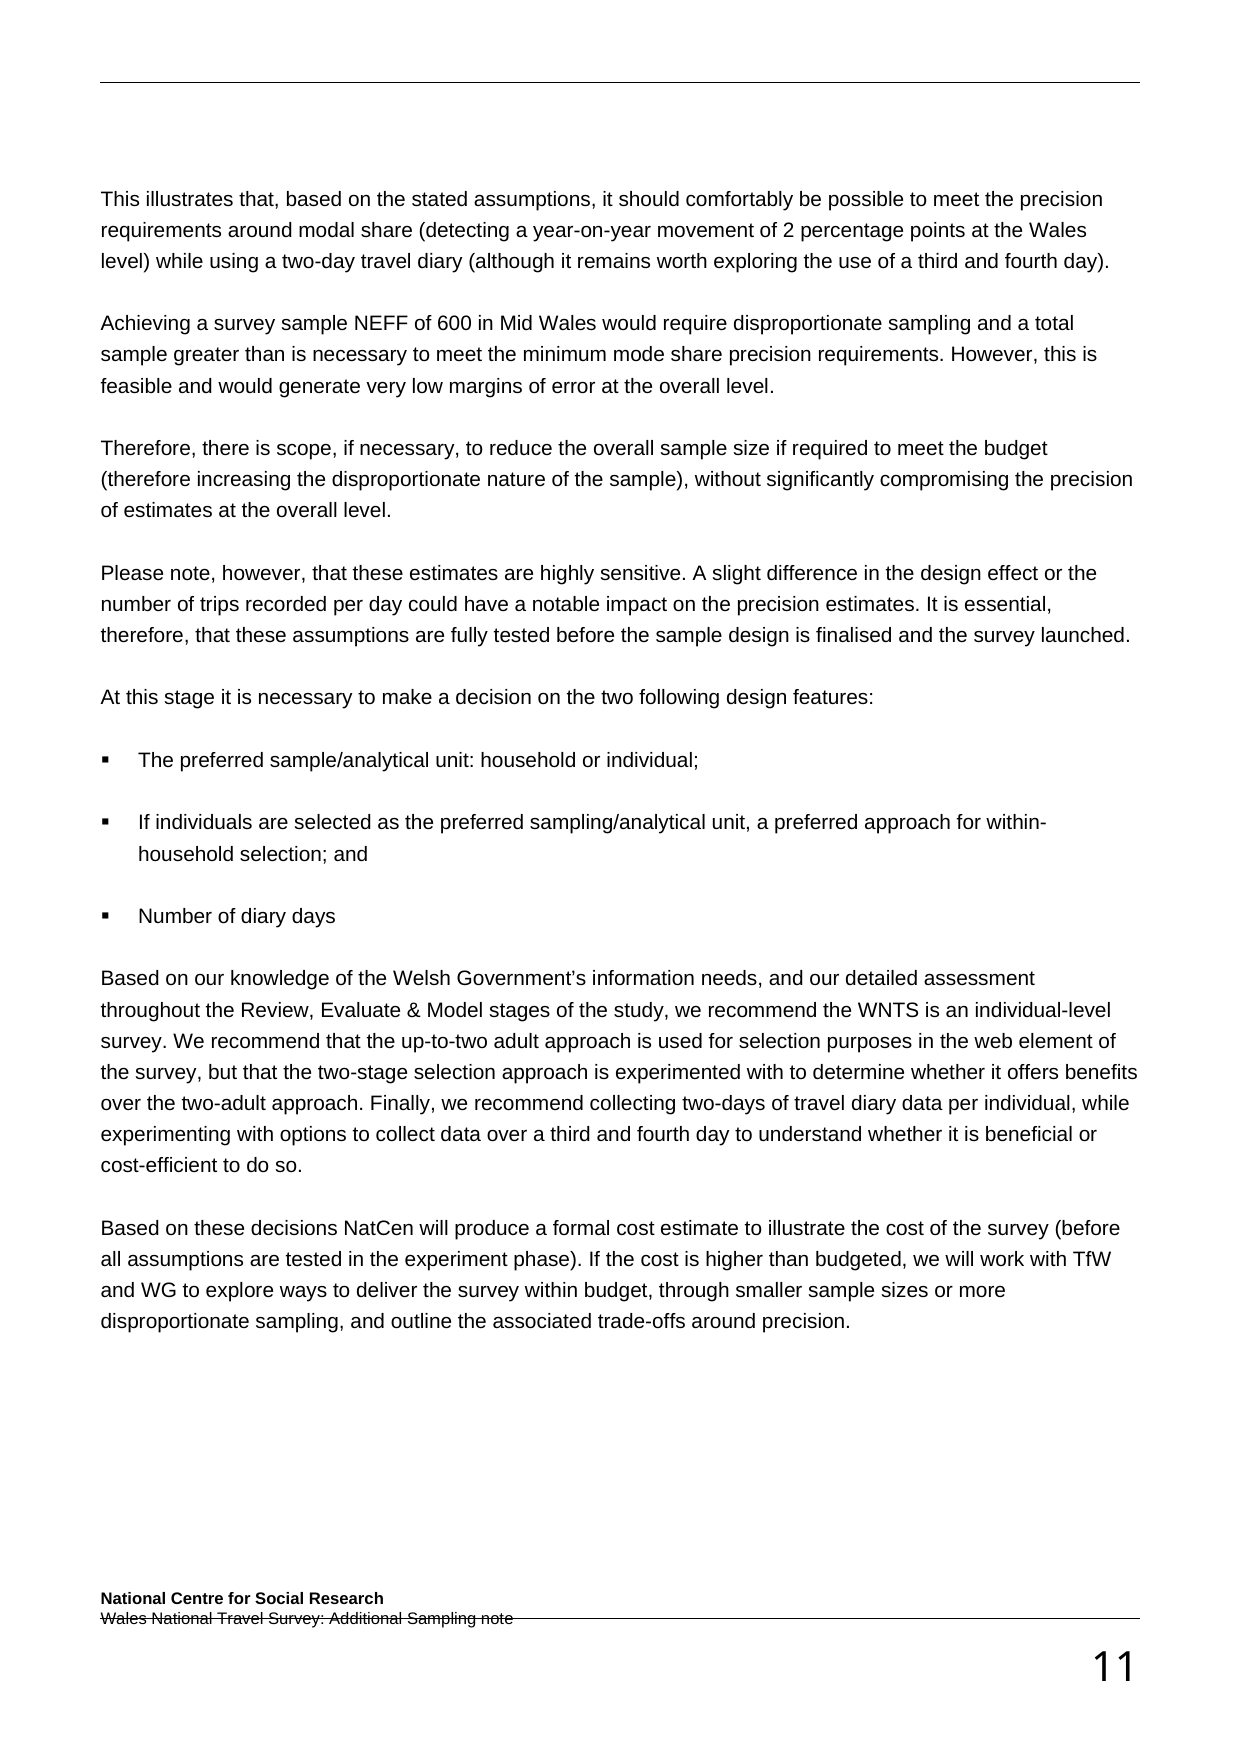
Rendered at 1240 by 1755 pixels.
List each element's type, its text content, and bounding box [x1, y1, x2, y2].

text Therefore, there is scope, if necessary, to reduce the overall sample size if required to meet the budget (therefore increasing the disproportionate nature of the sample), without significantly compromising the precision of estimates at the overall level. [100, 436, 1139, 522]
text This illustrates that, based on the stated assumptions, it should comfortably be possible to meet the precision requirements around modal share (detecting a year-on-year movement of 2 percentage points at the Wales level) while using a two-day travel diary (although it remains worth exploring the use of a third and fourth day). [100, 186, 1139, 273]
list Number of diary days [100, 904, 1139, 928]
text Based on these decisions NatCen will produce a formal cost estimate to illustrate the cost of the survey (before all assumptions are tested in the experiment phase). If the cost is higher than budgeted, we will work with TfW and WG to explore ways to deliver the survey within budget, through smaller sample sizes or more disproportionate sampling, and outline the associated trade-offs around precision. [100, 1215, 1139, 1333]
text Achieving a survey sample NEFF of 600 in Mid Wales would require disproportionate sampling and a total sample greater than is necessary to meet the minimum mode share precision requirements. However, this is feasible and would generate very low margins of error at the overall level. [100, 311, 1139, 397]
text At this stage it is necessary to make a decision on the two following design features: [100, 685, 1139, 709]
text Please note, however, that these estimates are highly sensitive. A slight difference in the design effect or the number of trips recorded per day could have a notable impact on the precision estimates. It is essential, therefore, that these assumptions are fully tested before the sample design is finalised and the survey launched. [100, 561, 1139, 647]
list If individuals are selected as the preferred sampling/analytical unit, a preferred approach for within-household selection; and [100, 810, 1139, 865]
list The preferred sample/analytical unit: household or individual; [100, 748, 1139, 772]
text Based on our knowledge of the Welsh Government’s information needs, and our detailed assessment throughout the Review, Evaluate & Model stages of the study, we recommend the WNTS is an individual-level survey. We recommend that the up-to-two adult approach is used for selection purposes in the web element of the survey, but that the two-stage selection approach is experimented with to determine whether it offers benefits over the two-adult approach. Finally, we recommend collecting two-days of travel diary data per individual, while experimenting with options to collect data over a third and fourth day to understand whether it is beneficial or cost-efficient to do so. [100, 966, 1139, 1177]
